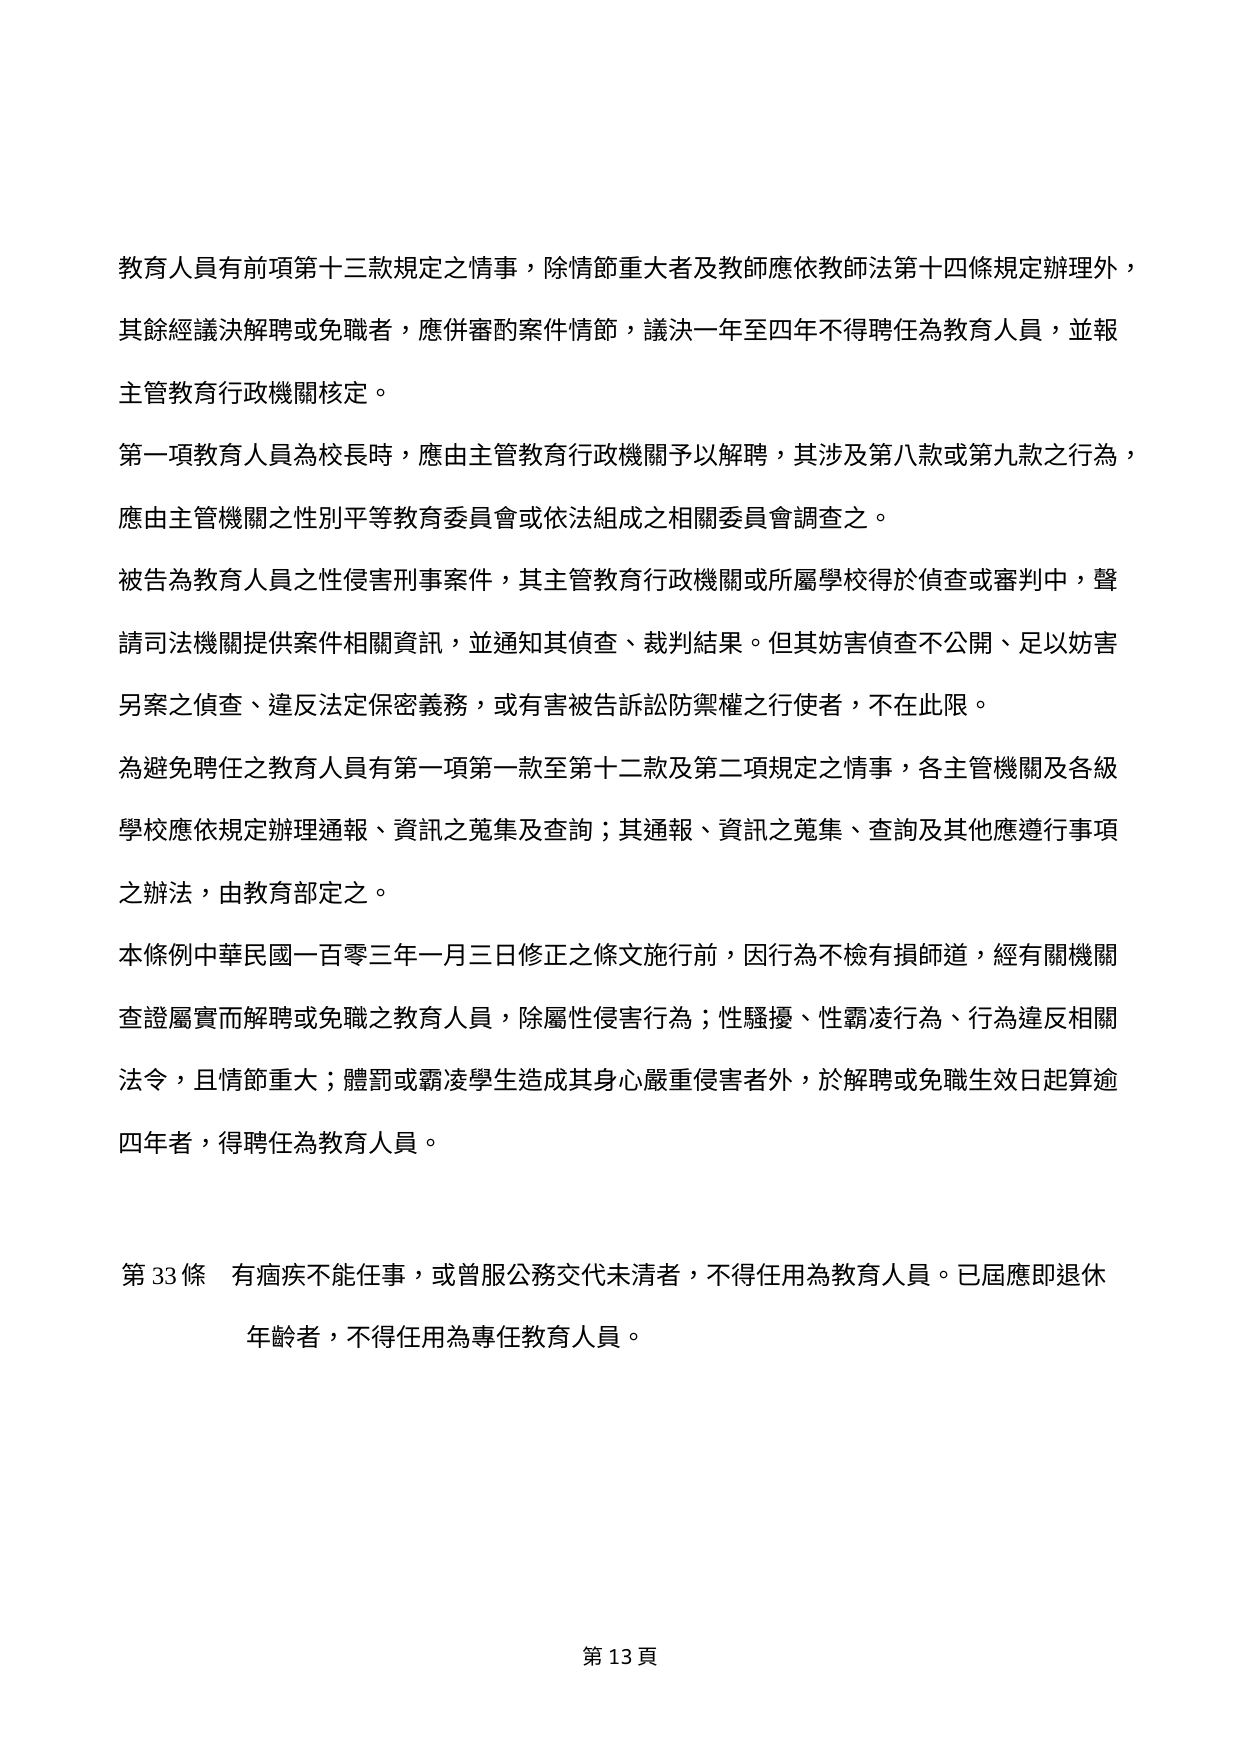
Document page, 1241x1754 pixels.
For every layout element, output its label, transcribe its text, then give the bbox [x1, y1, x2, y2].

text 第33條 有痼疾不能任事，或曾服公務交代未清者，不得任用為教育人員。已屆應即退休年齡者，不得任用為專任教育人員。 [122, 1232, 1122, 1357]
text 為避免聘任之教育人員有第一項第一款至第十二款及第二項規定之情事，各主管機關及各級學校應依規定辦理通報、資訊之蒐集及查詢；其通報、資訊之蒐集、查詢及其他應遵行事項之辦法，由教育部定之。 [118, 725, 1122, 912]
text 本條例中華民國一百零三年一月三日修正之條文施行前，因行為不檢有損師道，經有關機關查證屬實而解聘或免職之教育人員，除屬性侵害行為；性騷擾、性霸凌行為、行為違反相關法令，且情節重大；體罰或霸凌學生造成其身心嚴重侵害者外，於解聘或免職生效日起算逾四年者，得聘任為教育人員。 [118, 912, 1122, 1162]
text 被告為教育人員之性侵害刑事案件，其主管教育行政機關或所屬學校得於偵查或審判中，聲請司法機關提供案件相關資訊，並通知其偵查、裁判結果。但其妨害偵查不公開、足以妨害另案之偵查、違反法定保密義務，或有害被告訴訟防禦權之行使者，不在此限。 [118, 537, 1122, 725]
text 第一項教育人員為校長時，應由主管教育行政機關予以解聘，其涉及第八款或第九款之行為，應由主管機關之性別平等教育委員會或依法組成之相關委員會調查之。 [118, 412, 1122, 537]
text 教育人員有前項第十三款規定之情事，除情節重大者及教師應依教師法第十四條規定辦理外，其餘經議決解聘或免職者，應併審酌案件情節，議決一年至四年不得聘任為教育人員，並報主管教育行政機關核定。 [118, 225, 1122, 412]
